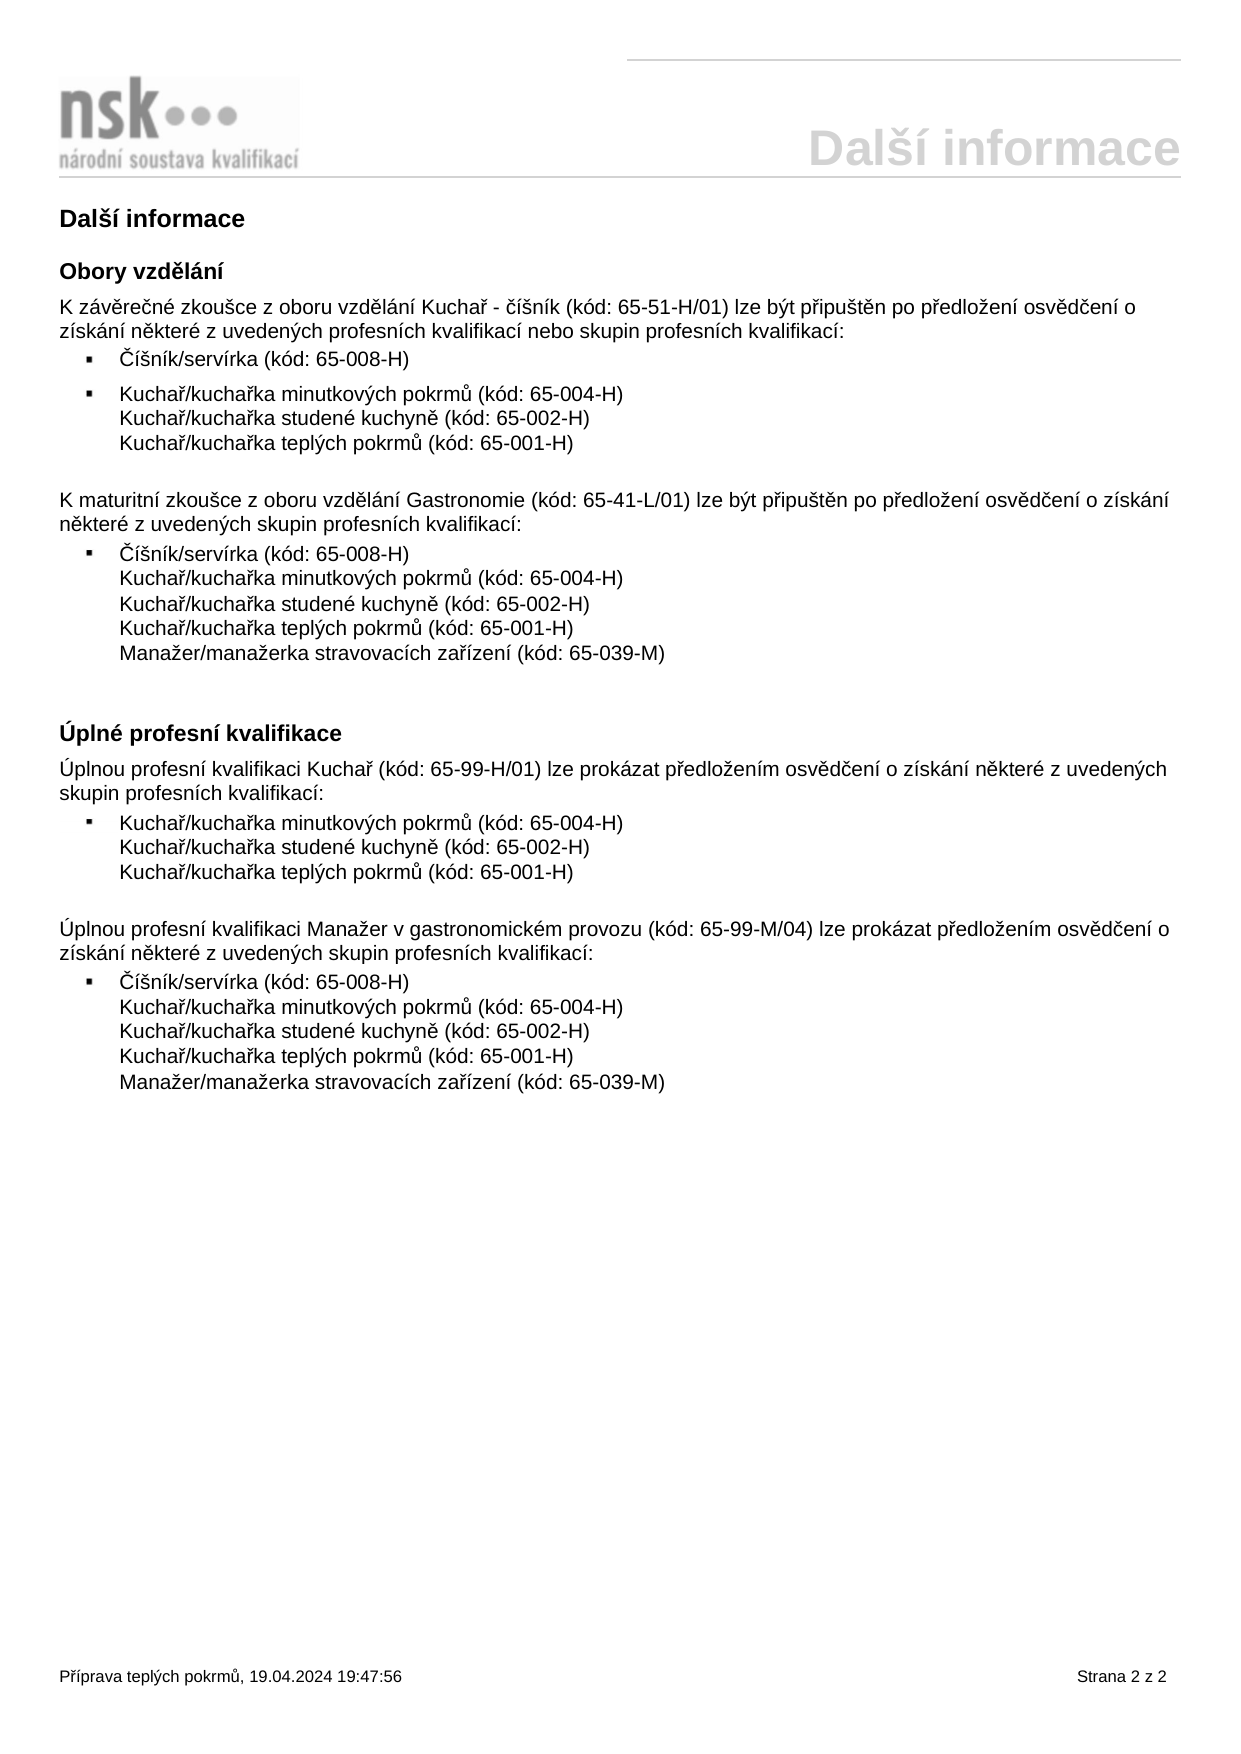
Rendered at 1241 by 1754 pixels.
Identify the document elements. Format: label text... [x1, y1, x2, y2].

table_cell [861, 1127, 1167, 1392]
table_cell [482, 373, 619, 382]
picture [59, 969, 119, 994]
table_cell [59, 1019, 119, 1044]
table_cell Strana 2 z 2 [861, 1658, 1167, 1694]
table_cell [1167, 698, 1181, 710]
table_cell [619, 170, 627, 176]
table_cell [482, 343, 619, 347]
picture [59, 810, 119, 833]
table_cell [627, 884, 861, 917]
table_cell [1167, 343, 1181, 347]
table_cell [59, 835, 119, 860]
table_cell [619, 884, 627, 917]
table_cell Úplnou profesní kvalifikaci Kuchař (kód: 65-99-H/01) lze prokázat předložením osvědčení o získání některé z uvedených skupin profesních kvalifikací: [59, 756, 1181, 804]
table_cell [59, 373, 119, 381]
table_cell [482, 457, 619, 488]
picture [59, 347, 119, 372]
table_cell Kuchař/kuchařka teplých pokrmů (kód: 65-001-H) [119, 616, 1181, 641]
table_cell Další informace [627, 61, 1181, 176]
table_cell [1167, 1393, 1181, 1658]
table_cell Kuchař/kuchařka studené kuchyně (kód: 65-002-H) [119, 835, 1181, 860]
table_cell [119, 805, 482, 811]
table_cell [482, 1393, 619, 1658]
picture [59, 381, 119, 406]
table_cell [861, 194, 1167, 200]
table_cell [119, 536, 482, 542]
picture [59, 542, 119, 565]
table_cell Kuchař/kuchařka minutkových pokrmů (kód: 65-004-H) [119, 382, 1181, 406]
table_cell [59, 805, 119, 810]
table_cell [861, 236, 1167, 248]
table_cell [59, 592, 119, 616]
table_cell [59, 178, 1181, 194]
table_cell [619, 536, 627, 542]
table_cell [619, 1393, 627, 1658]
table_cell Manažer/manažerka stravovacích zařízení (kód: 65-039-M) [119, 641, 1181, 665]
table_cell Kuchař/kuchařka teplých pokrmů (kód: 65-001-H) [119, 1044, 1181, 1070]
table_cell [119, 194, 482, 200]
table_cell [59, 457, 119, 488]
table_cell [627, 457, 861, 488]
table_cell [119, 236, 482, 248]
table_cell [1167, 373, 1181, 382]
table_cell Kuchař/kuchařka minutkových pokrmů (kód: 65-004-H) [119, 811, 1181, 834]
table_cell [1167, 1127, 1181, 1392]
table_cell [59, 665, 119, 698]
table_cell [620, 59, 627, 170]
table_cell [119, 698, 482, 710]
table_cell [119, 457, 482, 488]
table_cell [59, 995, 119, 1019]
table_cell [482, 194, 619, 200]
table_cell [627, 194, 861, 200]
table_cell [861, 665, 1167, 698]
table_cell [482, 805, 619, 811]
table_cell [861, 805, 1167, 811]
table_cell [119, 343, 482, 347]
table_cell Další informace [59, 200, 1181, 236]
table_cell Úplnou profesní kvalifikaci Manažer v gastronomickém provozu (kód: 65-99-M/04) lze prokázat předložením osvědčení o získání některé z uvedených skupin profesních kvalifikací: [59, 917, 1181, 963]
table_cell [119, 964, 482, 969]
table_cell [59, 1044, 119, 1070]
table_cell [627, 373, 861, 382]
table_cell [119, 665, 482, 698]
table_cell [59, 1127, 119, 1392]
table_cell [59, 343, 119, 347]
table_cell [861, 343, 1167, 347]
table_cell Kuchař/kuchařka studené kuchyně (kód: 65-002-H) [119, 406, 1181, 431]
table_cell [619, 1094, 627, 1127]
table_cell [59, 431, 119, 457]
table_cell [1167, 884, 1181, 917]
table_cell K maturitní zkoušce z oboru vzdělání Gastronomie (kód: 65-41-L/01) lze být připuštěn po předložení osvědčení o získání některé z uvedených skupin profesních kvalifikací: [59, 488, 1181, 536]
table_cell Kuchař/kuchařka teplých pokrmů (kód: 65-001-H) [119, 431, 1181, 457]
table_cell Číšník/servírka (kód: 65-008-H) [119, 970, 1181, 995]
table_cell [59, 698, 119, 710]
table_cell [627, 343, 861, 347]
table_cell [1167, 665, 1181, 698]
table_cell [861, 698, 1167, 710]
table_cell Kuchař/kuchařka minutkových pokrmů (kód: 65-004-H) [119, 995, 1181, 1019]
table_cell [619, 698, 627, 710]
table_cell [59, 536, 119, 542]
table_cell [861, 536, 1167, 542]
table_cell [861, 1094, 1167, 1127]
table_cell [59, 616, 119, 641]
table_cell [59, 1094, 119, 1127]
table_cell Kuchař/kuchařka studené kuchyně (kód: 65-002-H) [119, 592, 1181, 616]
table_cell [619, 373, 627, 382]
table_cell [619, 457, 627, 488]
table_cell [627, 1393, 861, 1658]
table_cell K závěrečné zkoušce z oboru vzdělání Kuchař - číšník (kód: 65-51-H/01) lze být připuštěn po předložení osvědčení o získání některé z uvedených profesních kvalifikací nebo skupin profesních kvalifikací: [59, 295, 1181, 343]
table_cell Příprava teplých pokrmů, 19.04.2024 19:47:56 [59, 1658, 861, 1694]
table_cell [627, 805, 861, 811]
table_cell [482, 536, 619, 542]
picture [58, 59, 620, 171]
table_cell Kuchař/kuchařka studené kuchyně (kód: 65-002-H) [119, 1019, 1181, 1044]
table_cell [627, 665, 861, 698]
table_cell [59, 566, 119, 592]
table_cell Obory vzdělání [59, 248, 1181, 295]
table_cell [119, 1127, 482, 1392]
table_cell [619, 805, 627, 811]
table_cell [119, 884, 482, 917]
table_cell [861, 1393, 1167, 1658]
table_cell [861, 457, 1167, 488]
table_cell [59, 1070, 119, 1094]
table_cell [619, 665, 627, 698]
table_cell [627, 1127, 861, 1392]
table_cell [627, 1094, 861, 1127]
table_cell Manažer/manažerka stravovacích zařízení (kód: 65-039-M) [119, 1070, 1181, 1094]
table_cell Číšník/servírka (kód: 65-008-H) [119, 347, 1181, 373]
table_cell [59, 171, 119, 176]
table_cell [861, 884, 1167, 917]
table_cell [59, 1393, 119, 1658]
table_cell [482, 171, 619, 176]
table_cell [627, 964, 861, 969]
table_cell [482, 964, 619, 969]
table_cell [482, 1094, 619, 1127]
table_cell [59, 964, 119, 969]
table_cell [619, 1127, 627, 1392]
table_cell [861, 964, 1167, 969]
table_cell Úplné profesní kvalifikace [59, 710, 1181, 756]
table_cell [619, 964, 627, 969]
table_cell [627, 698, 861, 710]
table_cell [861, 373, 1167, 382]
table_cell [119, 1094, 482, 1127]
table_cell [1167, 1094, 1181, 1127]
table_cell [1167, 457, 1181, 488]
table_cell [619, 236, 627, 248]
table_cell [627, 236, 861, 248]
table_cell [119, 373, 482, 382]
table_cell [1167, 194, 1181, 200]
table_cell [1167, 964, 1181, 969]
table_cell Kuchař/kuchařka teplých pokrmů (kód: 65-001-H) [119, 860, 1181, 884]
table_cell [59, 884, 119, 917]
table_cell [627, 536, 861, 542]
table_cell [59, 641, 119, 665]
table_cell [59, 406, 119, 431]
table_cell [1167, 1658, 1181, 1694]
table_cell [1167, 805, 1181, 811]
table_cell Kuchař/kuchařka minutkových pokrmů (kód: 65-004-H) [119, 566, 1181, 592]
table_cell [482, 1127, 619, 1392]
table_cell [119, 171, 482, 176]
table_cell [1167, 536, 1181, 542]
table_cell [1167, 236, 1181, 248]
table_cell [59, 860, 119, 884]
table_cell [482, 698, 619, 710]
table_cell [619, 194, 627, 200]
table_cell [482, 665, 619, 698]
table_cell [482, 884, 619, 917]
table_cell Číšník/servírka (kód: 65-008-H) [119, 542, 1181, 566]
table_cell [59, 194, 119, 200]
table_cell [119, 1393, 482, 1658]
table_cell [59, 236, 119, 248]
table_cell [482, 236, 619, 248]
